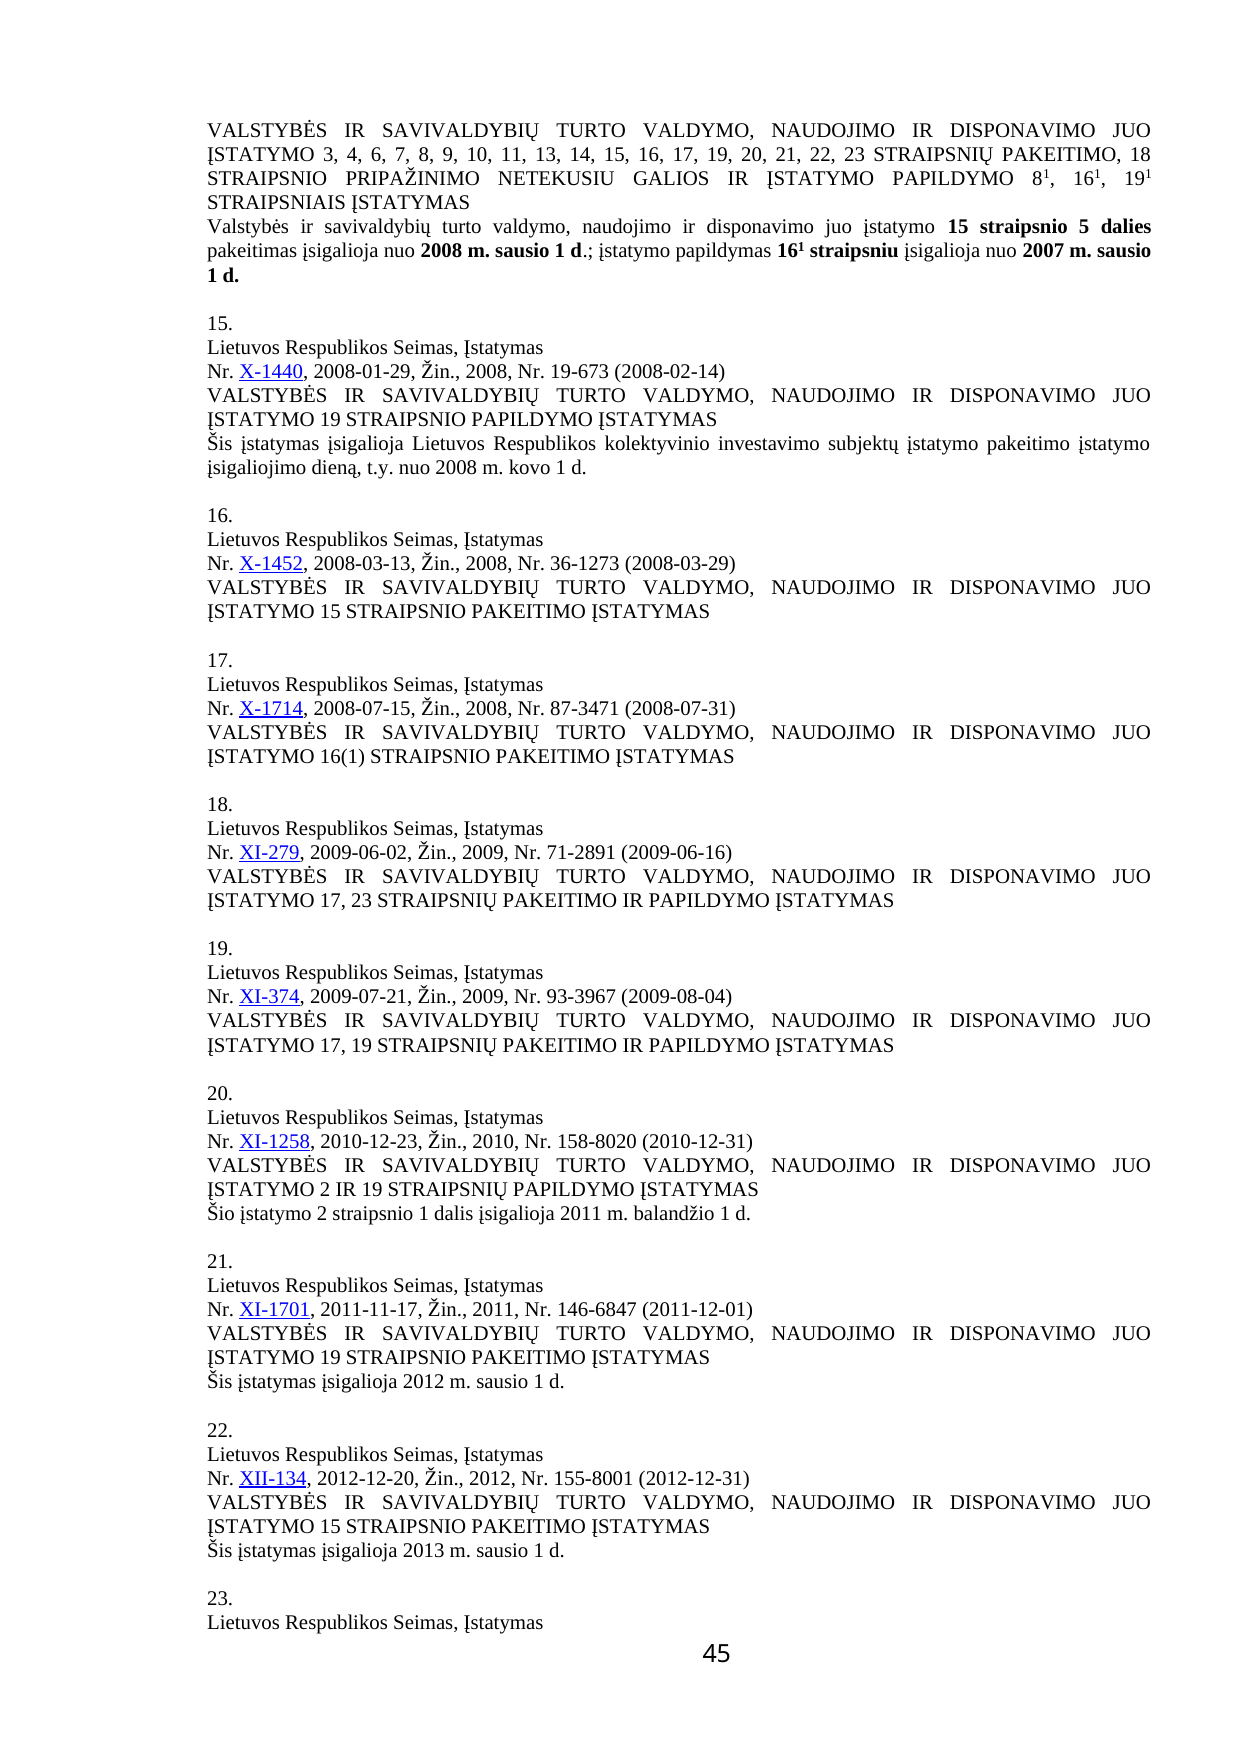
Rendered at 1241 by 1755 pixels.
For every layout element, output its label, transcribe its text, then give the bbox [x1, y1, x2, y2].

text Nr. X-1452, 2008-03-13, Žin., 2008, Nr. 36-1273 (2008-03-29) [207, 551, 1152, 575]
text 23. [207, 1586, 1152, 1610]
text Lietuvos Respublikos Seimas, Įstatymas [207, 1442, 1152, 1466]
text VALSTYBĖS IR SAVIVALDYBIŲ TURTO VALDYMO, NAUDOJIMO IR DISPONAVIMO JUO ĮSTATYMO 19 STRAIPSNIO PAPILDYMO ĮSTATYMAS [207, 383, 1152, 431]
text Nr. XI-279, 2009-06-02, Žin., 2009, Nr. 71-2891 (2009-06-16) [207, 840, 1152, 864]
text Nr. X-1440, 2008-01-29, Žin., 2008, Nr. 19-673 (2008-02-14) [207, 359, 1152, 383]
text 19. [207, 936, 1152, 960]
text Šis įstatymas įsigalioja Lietuvos Respublikos kolektyvinio investavimo subjektų įstatymo pakeitimo įstatymo įsigaliojimo dieną, t.y. nuo 2008 m. kovo 1 d. [207, 431, 1152, 479]
text Lietuvos Respublikos Seimas, Įstatymas [207, 1273, 1152, 1297]
text Šis įstatymas įsigalioja 2012 m. sausio 1 d. [207, 1369, 1152, 1393]
text 21. [207, 1249, 1152, 1273]
text VALSTYBĖS IR SAVIVALDYBIŲ TURTO VALDYMO, NAUDOJIMO IR DISPONAVIMO JUO ĮSTATYMO 19 STRAIPSNIO PAKEITIMO ĮSTATYMAS [207, 1321, 1152, 1369]
text VALSTYBĖS IR SAVIVALDYBIŲ TURTO VALDYMO, NAUDOJIMO IR DISPONAVIMO JUO ĮSTATYMO 17, 19 STRAIPSNIŲ PAKEITIMO IR PAPILDYMO ĮSTATYMAS [207, 1008, 1152, 1057]
text Lietuvos Respublikos Seimas, Įstatymas [207, 1105, 1152, 1129]
text VALSTYBĖS IR SAVIVALDYBIŲ TURTO VALDYMO, NAUDOJIMO IR DISPONAVIMO JUO ĮSTATYMO 3, 4, 6, 7, 8, 9, 10, 11, 13, 14, 15, 16, 17, 19, 20, 21, 22, 23 STRAIPSNIŲ PAKEITIMO, 18 STRAIPSNIO PRIPAŽINIMO NETEKUSIU GALIOS IR ĮSTATYMO PAPILDYMO 81, 161, 191 STRAIPSNIAIS ĮSTATYMAS [207, 118, 1152, 214]
text Valstybės ir savivaldybių turto valdymo, naudojimo ir disponavimo juo įstatymo 15 straipsnio 5 dalies pakeitimas įsigalioja nuo 2008 m. sausio 1 d.; įstatymo papildymas 161 straipsniu įsigalioja nuo 2007 m. sausio 1 d. [207, 214, 1152, 287]
text VALSTYBĖS IR SAVIVALDYBIŲ TURTO VALDYMO, NAUDOJIMO IR DISPONAVIMO JUO ĮSTATYMO 16(1) STRAIPSNIO PAKEITIMO ĮSTATYMAS [207, 720, 1152, 768]
text VALSTYBĖS IR SAVIVALDYBIŲ TURTO VALDYMO, NAUDOJIMO IR DISPONAVIMO JUO ĮSTATYMO 17, 23 STRAIPSNIŲ PAKEITIMO IR PAPILDYMO ĮSTATYMAS [207, 864, 1152, 912]
text Nr. X-1714, 2008-07-15, Žin., 2008, Nr. 87-3471 (2008-07-31) [207, 696, 1152, 720]
text 15. [207, 311, 1152, 335]
text 16. [207, 503, 1152, 527]
text 17. [207, 647, 1152, 672]
text Nr. XI-1701, 2011-11-17, Žin., 2011, Nr. 146-6847 (2011-12-01) [207, 1297, 1152, 1321]
text Lietuvos Respublikos Seimas, Įstatymas [207, 527, 1152, 551]
text Nr. XII-134, 2012-12-20, Žin., 2012, Nr. 155-8001 (2012-12-31) [207, 1466, 1152, 1490]
text 22. [207, 1417, 1152, 1442]
text Nr. XI-374, 2009-07-21, Žin., 2009, Nr. 93-3967 (2009-08-04) [207, 984, 1152, 1008]
text VALSTYBĖS IR SAVIVALDYBIŲ TURTO VALDYMO, NAUDOJIMO IR DISPONAVIMO JUO ĮSTATYMO 2 IR 19 STRAIPSNIŲ PAPILDYMO ĮSTATYMAS [207, 1153, 1152, 1201]
text 20. [207, 1081, 1152, 1105]
text 18. [207, 792, 1152, 816]
text Šio įstatymo 2 straipsnio 1 dalis įsigalioja 2011 m. balandžio 1 d. [207, 1201, 1152, 1225]
text VALSTYBĖS IR SAVIVALDYBIŲ TURTO VALDYMO, NAUDOJIMO IR DISPONAVIMO JUO ĮSTATYMO 15 STRAIPSNIO PAKEITIMO ĮSTATYMAS [207, 1490, 1152, 1538]
text Lietuvos Respublikos Seimas, Įstatymas [207, 1610, 1152, 1634]
text VALSTYBĖS IR SAVIVALDYBIŲ TURTO VALDYMO, NAUDOJIMO IR DISPONAVIMO JUO ĮSTATYMO 15 STRAIPSNIO PAKEITIMO ĮSTATYMAS [207, 575, 1152, 623]
text Lietuvos Respublikos Seimas, Įstatymas [207, 960, 1152, 984]
text Lietuvos Respublikos Seimas, Įstatymas [207, 816, 1152, 840]
text Nr. XI-1258, 2010-12-23, Žin., 2010, Nr. 158-8020 (2010-12-31) [207, 1129, 1152, 1153]
text Šis įstatymas įsigalioja 2013 m. sausio 1 d. [207, 1538, 1152, 1562]
text Lietuvos Respublikos Seimas, Įstatymas [207, 672, 1152, 696]
text Lietuvos Respublikos Seimas, Įstatymas [207, 335, 1152, 359]
